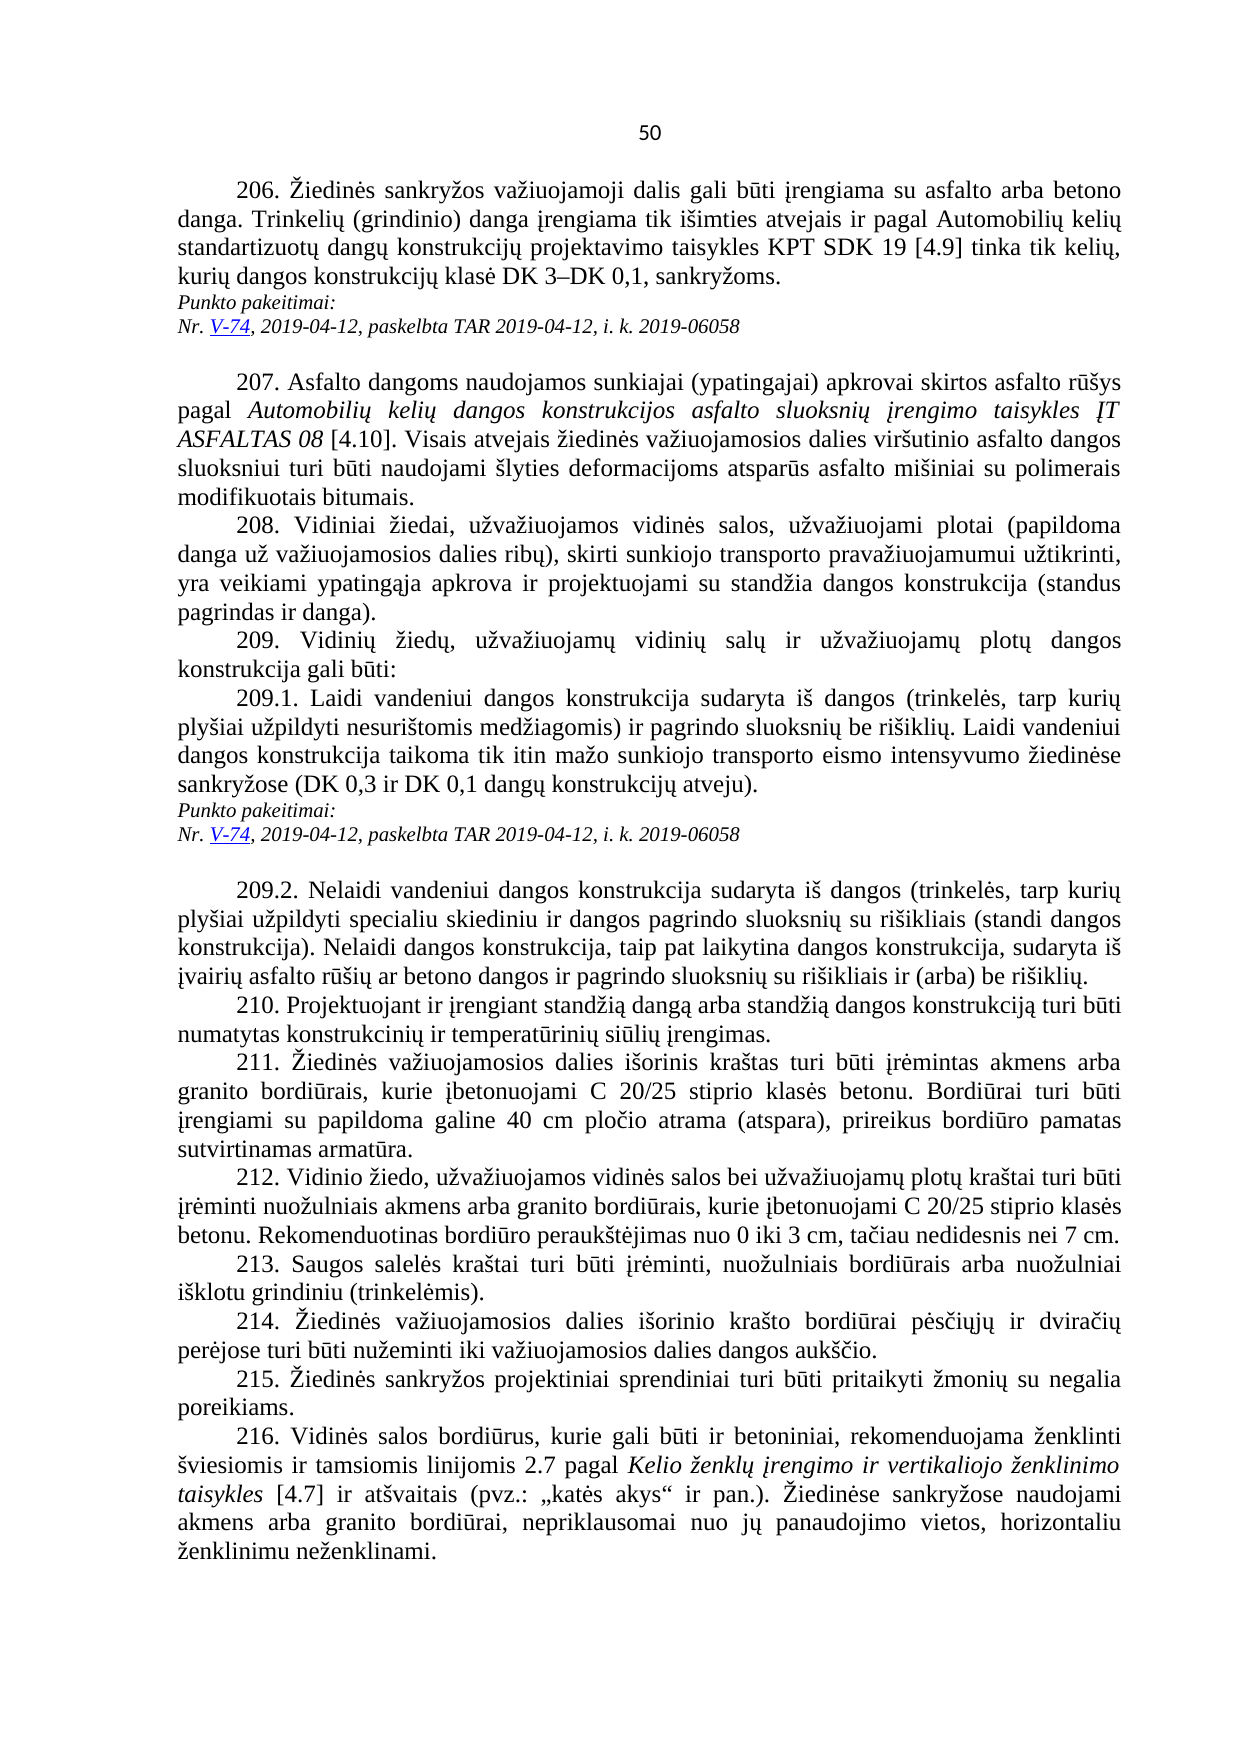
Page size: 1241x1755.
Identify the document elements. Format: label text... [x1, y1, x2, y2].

text 206. Žiedinės sankryžos važiuojamoji dalis gali būti įrengiama su asfalto arba betono danga. Trinkelių (grindinio) danga įrengiama tik išimties atvejais ir pagal Automobilių kelių standartizuotų dangų konstrukcijų projektavimo taisykles KPT SDK 19 [4.9] tinka tik kelių, kurių dangos konstrukcijų klasė DK 3–DK 0,1, sankryžoms. [177, 175, 1122, 290]
text 208. Vidiniai žiedai, užvažiuojamos vidinės salos, užvažiuojami plotai (papildoma danga už važiuojamosios dalies ribų), skirti sunkiojo transporto pravažiuojamumui užtikrinti, yra veikiami ypatingąja apkrova ir projektuojami su standžia dangos konstrukcija (standus pagrindas ir danga). [177, 511, 1122, 626]
text Nr. V-74, 2019-04-12, paskelbta TAR 2019-04-12, i. k. 2019-06058 [177, 314, 1122, 338]
text 209.1. Laidi vandeniui dangos konstrukcija sudaryta iš dangos (trinkelės, tarp kurių plyšiai užpildyti nesurištomis medžiagomis) ir pagrindo sluoksnių be rišiklių. Laidi vandeniui dangos konstrukcija taikoma tik itin mažo sunkiojo transporto eismo intensyvumo žiedinėse sankryžose (DK 0,3 ir DK 0,1 dangų konstrukcijų atveju). [177, 683, 1122, 798]
text 210. Projektuojant ir įrengiant standžią dangą arba standžią dangos konstrukciją turi būti numatytas konstrukcinių ir temperatūrinių siūlių įrengimas. [177, 990, 1122, 1047]
text 214. Žiedinės važiuojamosios dalies išorinio krašto bordiūrai pėsčiųjų ir dviračių perėjose turi būti nužeminti iki važiuojamosios dalies dangos aukščio. [177, 1306, 1122, 1364]
text 207. Asfalto dangoms naudojamos sunkiajai (ypatingajai) apkrovai skirtos asfalto rūšys pagal Automobilių kelių dangos konstrukcijos asfalto sluoksnių įrengimo taisykles ĮT ASFALTAS 08 [4.10]. Visais atvejais žiedinės važiuojamosios dalies viršutinio asfalto dangos sluoksniui turi būti naudojami šlyties deformacijoms atsparūs asfalto mišiniai su polimerais modifikuotais bitumais. [177, 367, 1122, 511]
text 215. Žiedinės sankryžos projektiniai sprendiniai turi būti pritaikyti žmonių su negalia poreikiams. [177, 1364, 1122, 1421]
text 209.2. Nelaidi vandeniui dangos konstrukcija sudaryta iš dangos (trinkelės, tarp kurių plyšiai užpildyti specialiu skiediniu ir dangos pagrindo sluoksnių su rišikliais (standi dangos konstrukcija). Nelaidi dangos konstrukcija, taip pat laikytina dangos konstrukcija, sudaryta iš įvairių asfalto rūšių ar betono dangos ir pagrindo sluoksnių su rišikliais ir (arba) be rišiklių. [177, 875, 1122, 990]
text 211. Žiedinės važiuojamosios dalies išorinis kraštas turi būti įrėmintas akmens arba granito bordiūrais, kurie įbetonuojami C 20/25 stiprio klasės betonu. Bordiūrai turi būti įrengiami su papildoma galine 40 cm pločio atrama (atspara), prireikus bordiūro pamatas sutvirtinamas armatūra. [177, 1047, 1122, 1162]
text Nr. V-74, 2019-04-12, paskelbta TAR 2019-04-12, i. k. 2019-06058 [177, 822, 1122, 846]
text 209. Vidinių žiedų, užvažiuojamų vidinių salų ir užvažiuojamų plotų dangos konstrukcija gali būti: [177, 626, 1122, 683]
text Punkto pakeitimai: [177, 798, 1122, 822]
text 212. Vidinio žiedo, užvažiuojamos vidinės salos bei užvažiuojamų plotų kraštai turi būti įrėminti nuožulniais akmens arba granito bordiūrais, kurie įbetonuojami C 20/25 stiprio klasės betonu. Rekomenduotinas bordiūro peraukštėjimas nuo 0 iki 3 cm, tačiau nedidesnis nei 7 cm. [177, 1162, 1122, 1249]
text 216. Vidinės salos bordiūrus, kurie gali būti ir betoniniai, rekomenduojama ženklinti šviesiomis ir tamsiomis linijomis 2.7 pagal Kelio ženklų įrengimo ir vertikaliojo ženklinimo taisykles [4.7] ir atšvaitais (pvz.: „katės akys“ ir pan.). Žiedinėse sankryžose naudojami akmens arba granito bordiūrai, nepriklausomai nuo jų panaudojimo vietos, horizontaliu ženklinimu neženklinami. [177, 1421, 1122, 1565]
text 213. Saugos salelės kraštai turi būti įrėminti, nuožulniais bordiūrais arba nuožulniai išklotu grindiniu (trinkelėmis). [177, 1249, 1122, 1306]
text Punkto pakeitimai: [177, 290, 1122, 314]
